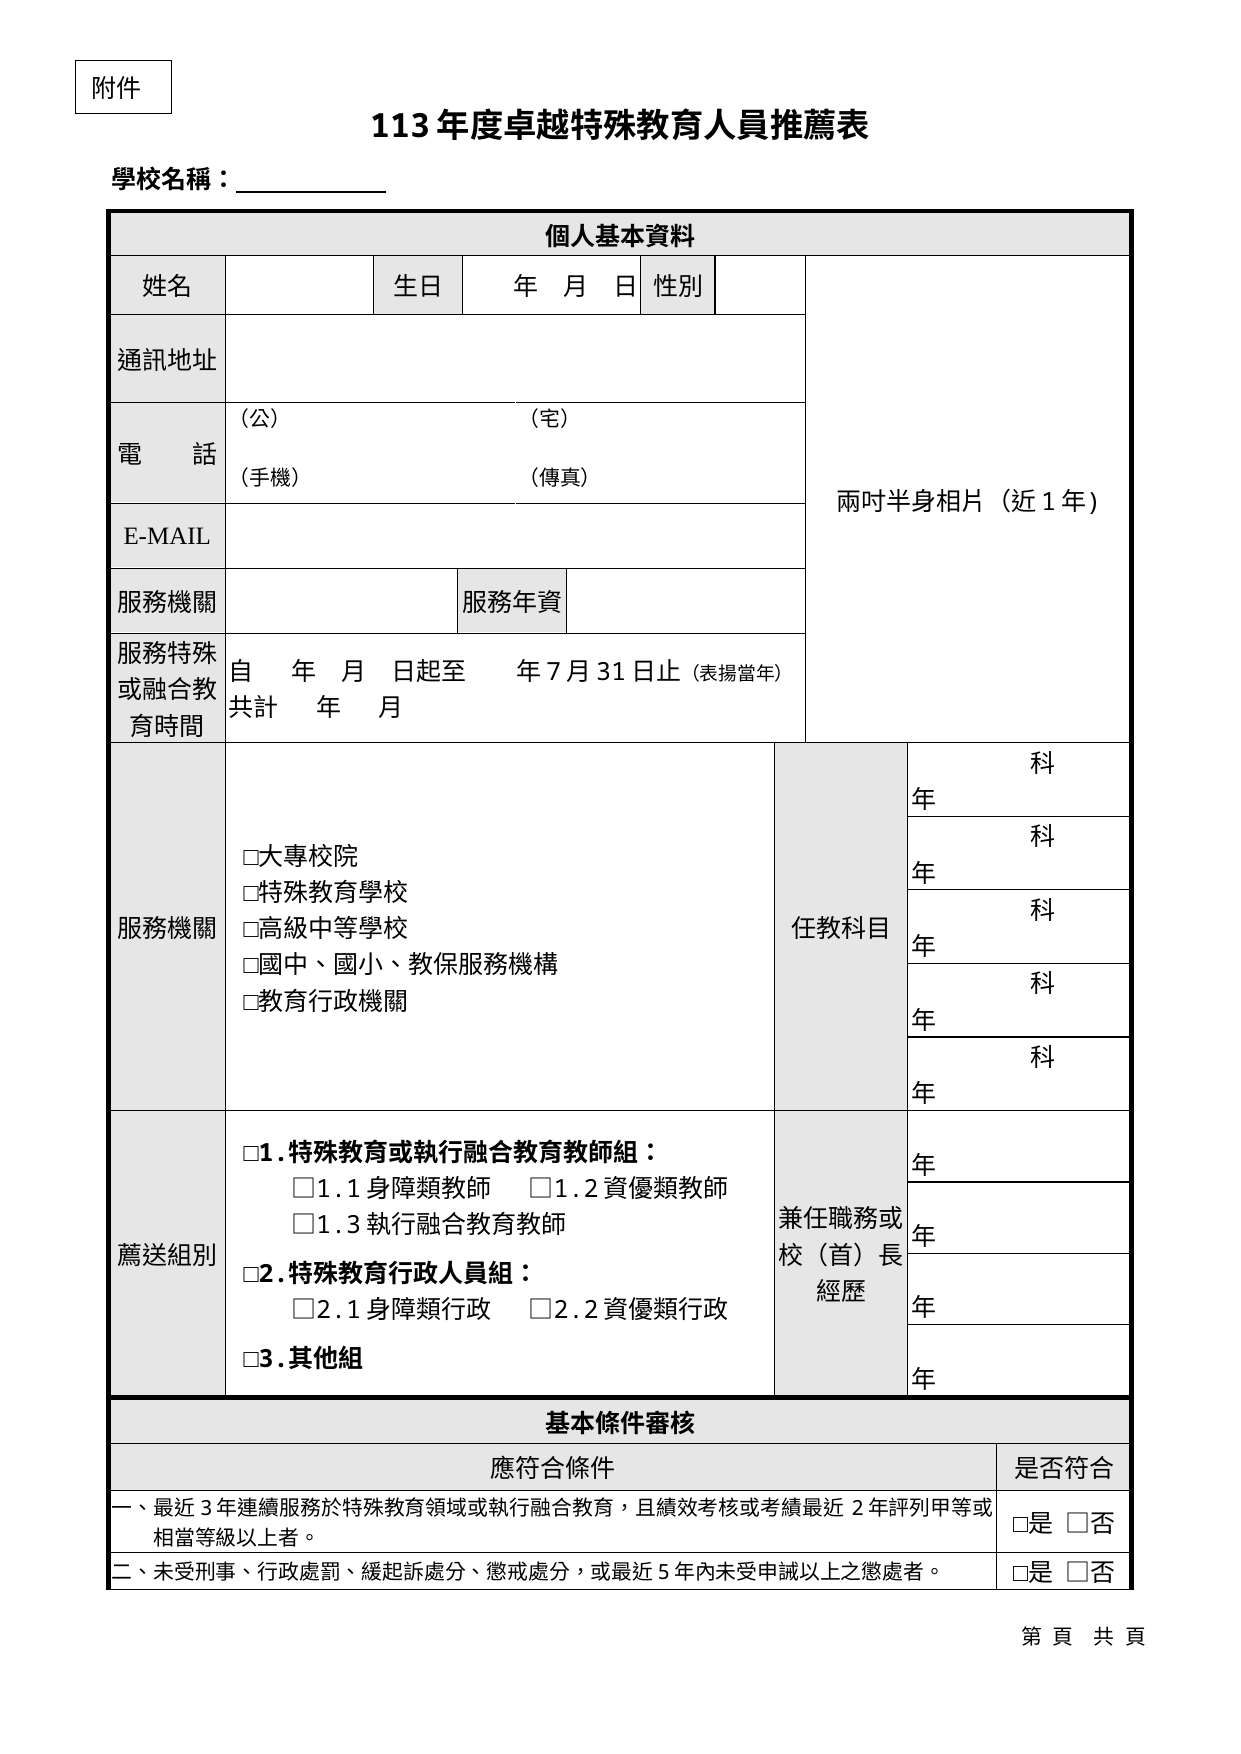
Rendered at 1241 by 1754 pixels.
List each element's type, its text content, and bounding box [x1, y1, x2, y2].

table_header 113年度卓越特殊教育人員推薦表 學校名稱： [76, 61, 171, 113]
table_cell 年 [908, 1254, 1129, 1324]
table_cell [226, 315, 805, 402]
table_cell 個人基本資料 [111, 213, 1129, 255]
table_cell 一、最近3年連續服務於特殊教育領域或執行融合教育，且績效考核或考績最近2年評列甲等或相當等級以上者。 [111, 1491, 996, 1552]
table_cell 兼任職務或 校（首）長 經歷 [775, 1111, 907, 1395]
table_cell 生日 [374, 256, 462, 314]
table_cell 兩吋半身相片（近1年) [806, 256, 1129, 742]
table_cell 服務年資 [458, 569, 566, 632]
table_cell 應符合條件 [111, 1444, 996, 1490]
table_cell 任教科目 [775, 743, 907, 1110]
table_cell 科 年 [908, 743, 1129, 816]
table_cell 年 [908, 1111, 1129, 1181]
table_cell 二、未受刑事、行政處罰、緩起訴處分、懲戒處分，或最近5年內未受申誡以上之懲處者。 [111, 1553, 996, 1589]
table_cell 通訊地址 [111, 315, 225, 402]
table_cell 科 年 [908, 964, 1129, 1036]
table_cell 科 年 [908, 1038, 1129, 1110]
table_cell □1.特殊教育或執行融合教育教師組： □1.1身障類教師 □1.2資優類教師 □1.3執行融合教育教師 □2.特殊教育行政人員組： □2.1身障類行政 □2.2資優類行政 □3.其他組 [226, 1111, 774, 1395]
table_cell E-MAIL [111, 504, 225, 567]
table_cell 服務特殊或融合教育時間 [111, 634, 225, 742]
table_cell 性別 [641, 256, 714, 314]
table_cell [226, 569, 457, 632]
table_cell 年 [908, 1183, 1129, 1253]
table_cell （公） （手機） [226, 403, 515, 502]
table_cell 科 年 [908, 817, 1129, 889]
table_header 113年度卓越特殊教育人員推薦表 學校名稱： [109, 99, 1132, 209]
table_cell [567, 569, 805, 632]
table_cell 姓名 [111, 256, 225, 314]
table_cell 服務機關 [111, 569, 225, 632]
table_cell 年 [908, 1325, 1129, 1395]
table_cell □大專校院 □特殊教育學校 □高級中等學校 □國中、國小、教保服務機構 □教育行政機關 [226, 743, 774, 1110]
table_cell 電 話 [111, 403, 225, 502]
table_cell 薦送組別 [111, 1111, 225, 1395]
table_cell 年 月 日 [463, 256, 640, 314]
table_cell （宅） （傳真） [516, 403, 805, 502]
table_cell 服務機關 [111, 743, 225, 1110]
table_cell □是 □否 [997, 1553, 1129, 1589]
table_cell □是 □否 [997, 1491, 1129, 1552]
table_cell 是否符合 [997, 1444, 1129, 1490]
table_cell [716, 256, 805, 314]
table_cell [226, 256, 373, 314]
table_cell 科 年 [908, 890, 1129, 963]
table_cell 自 年 月 日起至 年7月31日止（表揚當年） 共計 年 月 [226, 634, 805, 742]
table_cell 基本條件審核 [111, 1400, 1129, 1443]
table_cell [226, 504, 805, 567]
